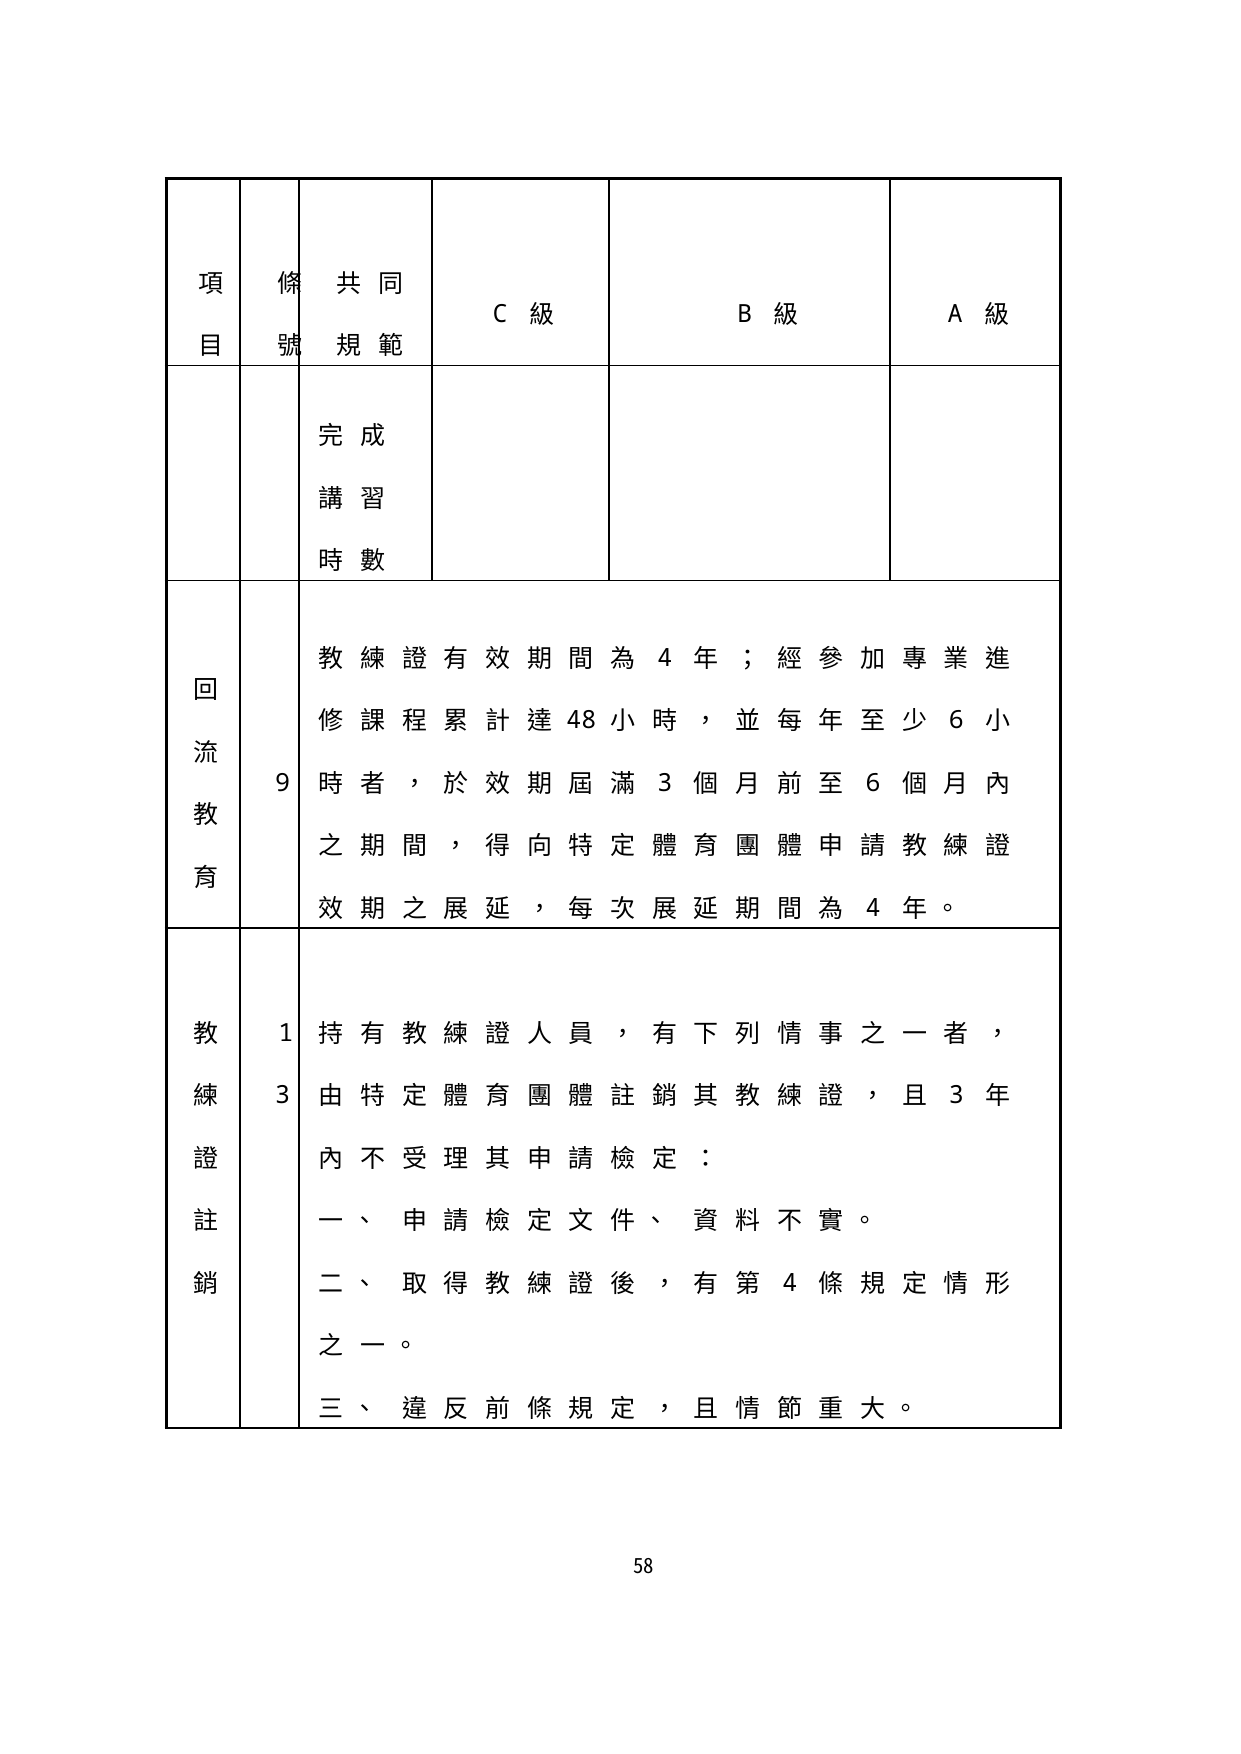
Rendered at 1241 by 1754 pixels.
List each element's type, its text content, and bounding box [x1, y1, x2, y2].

table_header B級 [610, 180, 889, 365]
table_cell 回流教育 [168, 581, 239, 927]
table_cell [241, 366, 298, 580]
table_cell [168, 366, 239, 580]
table_cell [610, 366, 889, 580]
table_header C級 [433, 180, 608, 365]
table_cell [433, 366, 608, 580]
table_cell 9 [241, 581, 298, 927]
table_header 共同規範 [300, 180, 431, 365]
table_header A級 [891, 180, 1059, 365]
table_cell 教練證有效期間為4年；經參加專業進修課程累計達48小時，並每年至少6小時者，於效期屆滿3個月前至6個月內之期間，得向特定體育團體申請教練證效期之展延，每次展延期間為4年。 [300, 581, 1059, 927]
table_header 條號 [241, 180, 298, 365]
table_cell 完成講習時數 [300, 366, 431, 580]
table_cell [891, 366, 1059, 580]
table_cell 持有教練證人員，有下列情事之一者，由特定體育團體註銷其教練證，且3年內不受理其申請檢定： 一、申請檢定文件、資料不實。 二、取得教練證後，有第4條規定情形之一。 三、違反前條規定，且情節重大。 [300, 929, 1059, 1427]
table_header 項目 [168, 180, 239, 365]
table_cell 13 [241, 929, 298, 1427]
table_cell 教練證註銷 [168, 929, 239, 1427]
